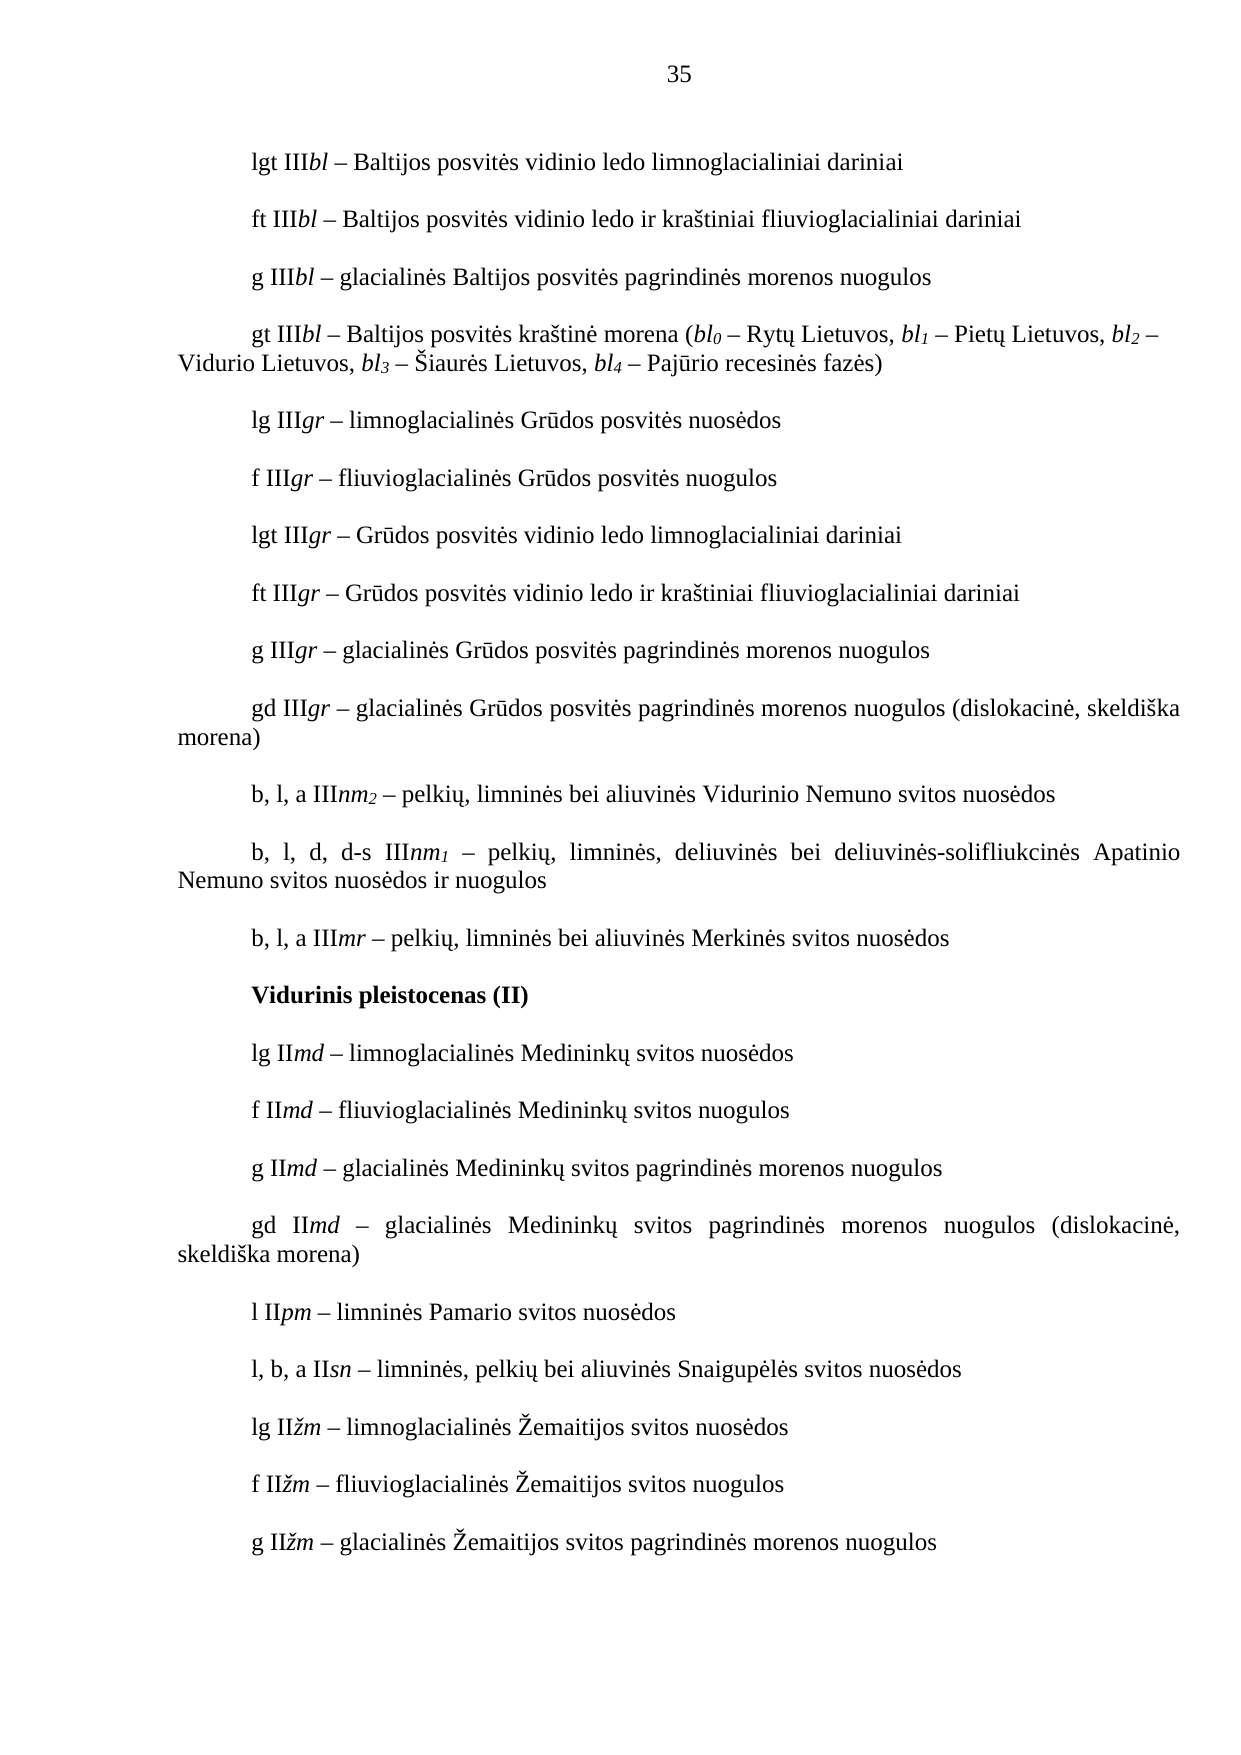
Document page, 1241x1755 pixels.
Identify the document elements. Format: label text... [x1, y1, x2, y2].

text g IIžm – glacialinės Žemaitijos svitos pagrindinės morenos nuogulos [177, 1527, 1181, 1556]
text l IIpm – limninės Pamario svitos nuosėdos [177, 1297, 1181, 1326]
text g IIIgr – glacialinės Grūdos posvitės pagrindinės morenos nuogulos [177, 636, 1181, 664]
text ft IIIbl – Baltijos posvitės vidinio ledo ir kraštiniai fliuvioglacialiniai dariniai [177, 204, 1181, 233]
text gt IIIbl – Baltijos posvitės kraštinė morena (bl0 – Rytų Lietuvos, bl1 – Pietų Lietuvos, bl2 – Vidurio Lietuvos, bl3 – Šiaurės Lietuvos, bl4 – Pajūrio recesinės fazės) [177, 319, 1181, 377]
text lg IIžm – limnoglacialinės Žemaitijos svitos nuosėdos [177, 1412, 1181, 1441]
text b, l, a IIInm2 – pelkių, limninės bei aliuvinės Vidurinio Nemuno svitos nuosėdos [177, 779, 1181, 808]
text l, b, a IIsn – limninės, pelkių bei aliuvinės Snaigupėlės svitos nuosėdos [177, 1354, 1181, 1383]
text lg IIIgr – limnoglacialinės Grūdos posvitės nuosėdos [177, 406, 1181, 434]
text lgt IIIbl – Baltijos posvitės vidinio ledo limnoglacialiniai dariniai [177, 147, 1181, 176]
text lgt IIIgr – Grūdos posvitės vidinio ledo limnoglacialiniai dariniai [177, 521, 1181, 549]
text Vidurinis pleistocenas (II) [177, 981, 1181, 1009]
text b, l, a IIImr – pelkių, limninės bei aliuvinės Merkinės svitos nuosėdos [177, 923, 1181, 952]
text ft IIIgr – Grūdos posvitės vidinio ledo ir kraštiniai fliuvioglacialiniai dariniai [177, 578, 1181, 607]
text gd IImd – glacialinės Medininkų svitos pagrindinės morenos nuogulos (dislokacinė, skeldiška morena) [177, 1211, 1181, 1268]
text lg IImd – limnoglacialinės Medininkų svitos nuosėdos [177, 1038, 1181, 1067]
text f IIžm – fliuvioglacialinės Žemaitijos svitos nuogulos [177, 1469, 1181, 1498]
text f IIIgr – fliuvioglacialinės Grūdos posvitės nuogulos [177, 463, 1181, 492]
text g IIIbl – glacialinės Baltijos posvitės pagrindinės morenos nuogulos [177, 262, 1181, 291]
text g IImd – glacialinės Medininkų svitos pagrindinės morenos nuogulos [177, 1153, 1181, 1182]
text f IImd – fliuvioglacialinės Medininkų svitos nuogulos [177, 1096, 1181, 1124]
text gd IIIgr – glacialinės Grūdos posvitės pagrindinės morenos nuogulos (dislokacinė, skeldiška morena) [177, 693, 1181, 751]
text b, l, d, d-s IIInm1 – pelkių, limninės, deliuvinės bei deliuvinės-solifliukcinės Apatinio Nemuno svitos nuosėdos ir nuogulos [177, 837, 1181, 894]
